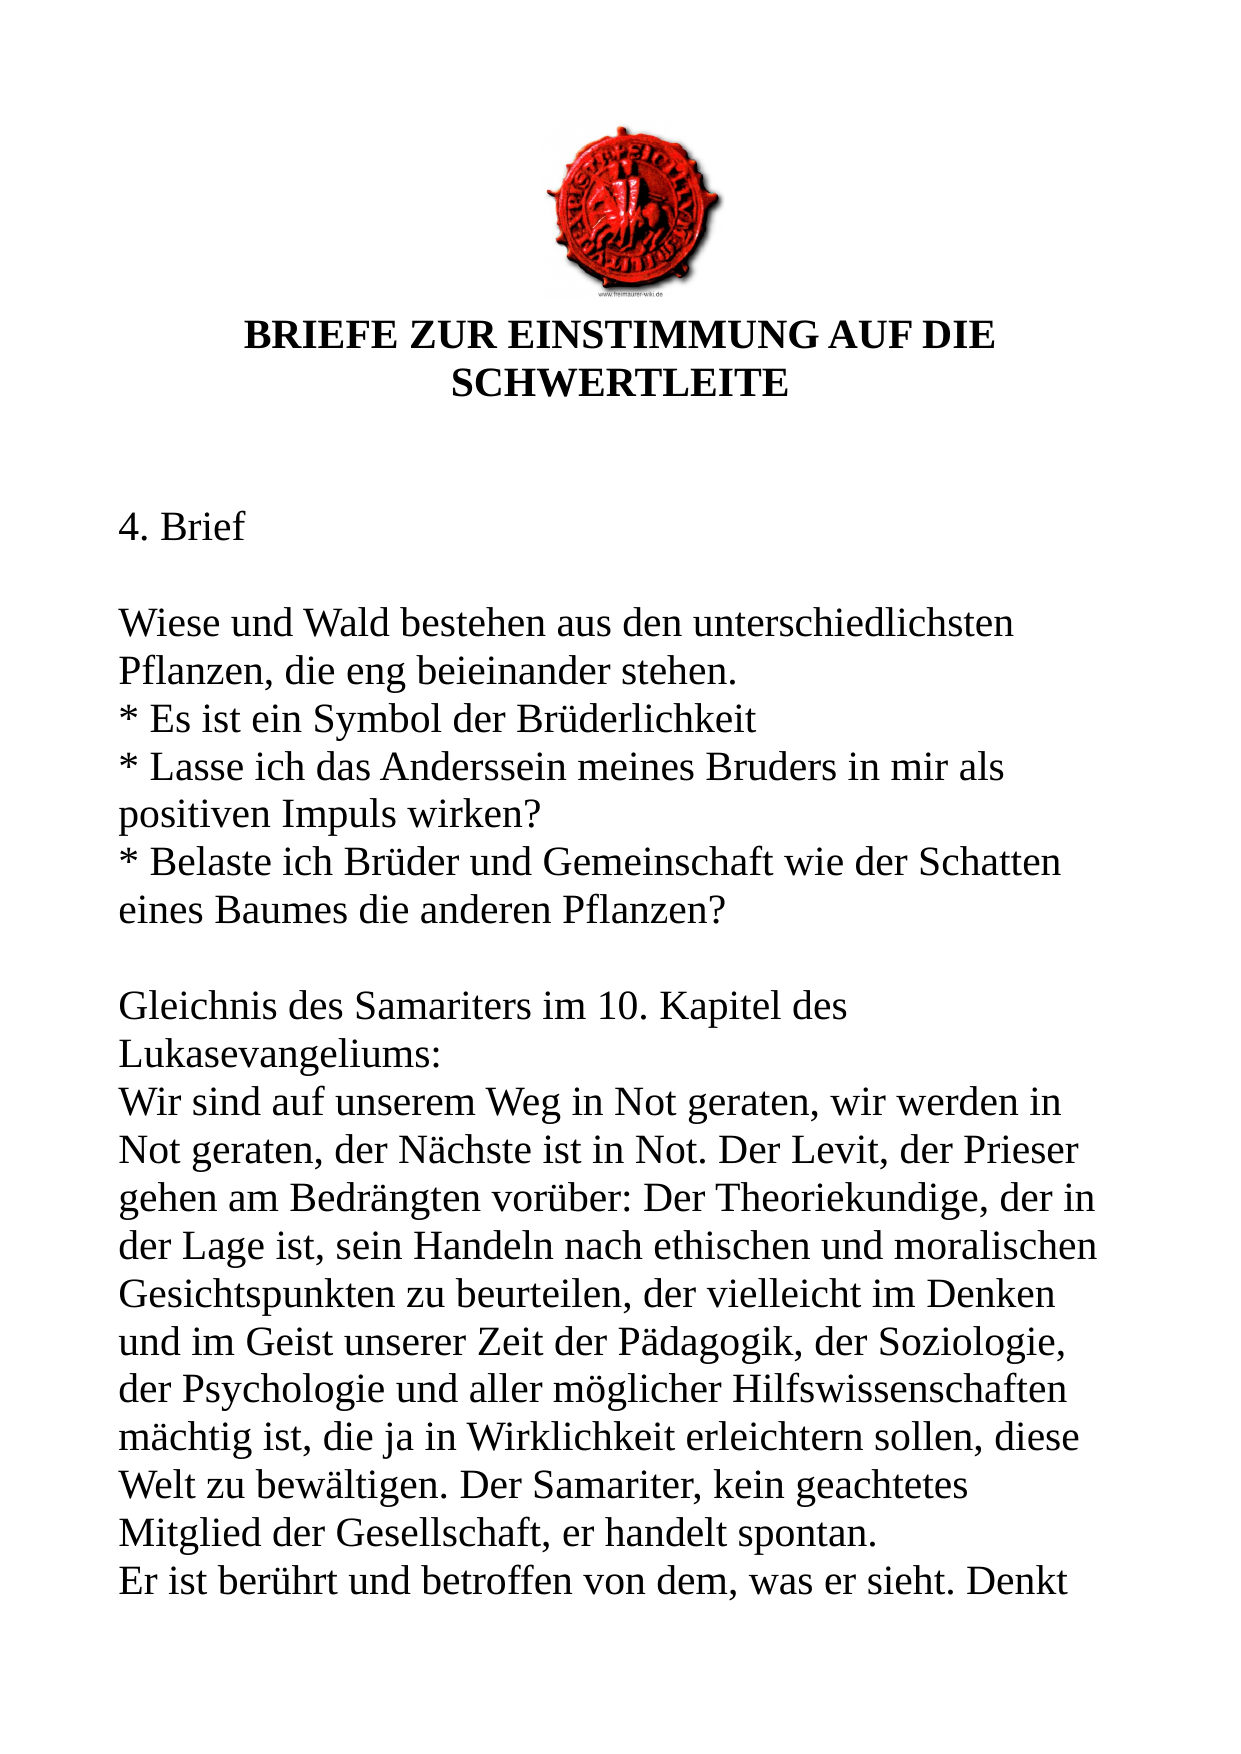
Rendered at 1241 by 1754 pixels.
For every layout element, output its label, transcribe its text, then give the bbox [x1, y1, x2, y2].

text * Es ist ein Symbol der Brüderlichkeit [118, 693, 1122, 741]
picture [542, 118, 725, 301]
text 4. Brief [118, 501, 1122, 549]
text * Lasse ich das Anderssein meines Bruders in mir als positiven Impuls wirken? [118, 741, 1122, 837]
text * Belaste ich Brüder und Gemeinschaft wie der Schatten eines Baumes die anderen Pflanzen? [118, 837, 1122, 933]
text BRIEFE ZUR EINSTIMMUNG AUF DIE SCHWERTLEITE [118, 310, 1122, 406]
text Er ist berührt und betroffen von dem, was er sieht. Denkt [118, 1556, 1122, 1603]
text Gleichnis des Samariters im 10. Kapitel des Lukasevangeliums: [118, 981, 1122, 1076]
text Wir sind auf unserem Weg in Not geraten, wir werden in Not geraten, der Nächste ist in Not. Der Levit, der Prieser gehen am Bedrängten vorüber: Der Theoriekundige, der in der Lage ist, sein Handeln nach ethischen und moralischen Gesichtspunkten zu beurteilen, der vielleicht im Denken und im Geist unserer Zeit der Pädagogik, der Soziologie, der Psychologie und aller möglicher Hilfswissenschaften mächtig ist, die ja in Wirklichkeit erleichtern sollen, diese Welt zu bewältigen. Der Samariter, kein geachtetes Mitglied der Gesellschaft, er handelt spontan. [118, 1076, 1122, 1556]
text Wiese und Wald bestehen aus den unterschiedlichsten Pflanzen, die eng beieinander stehen. [118, 597, 1122, 693]
